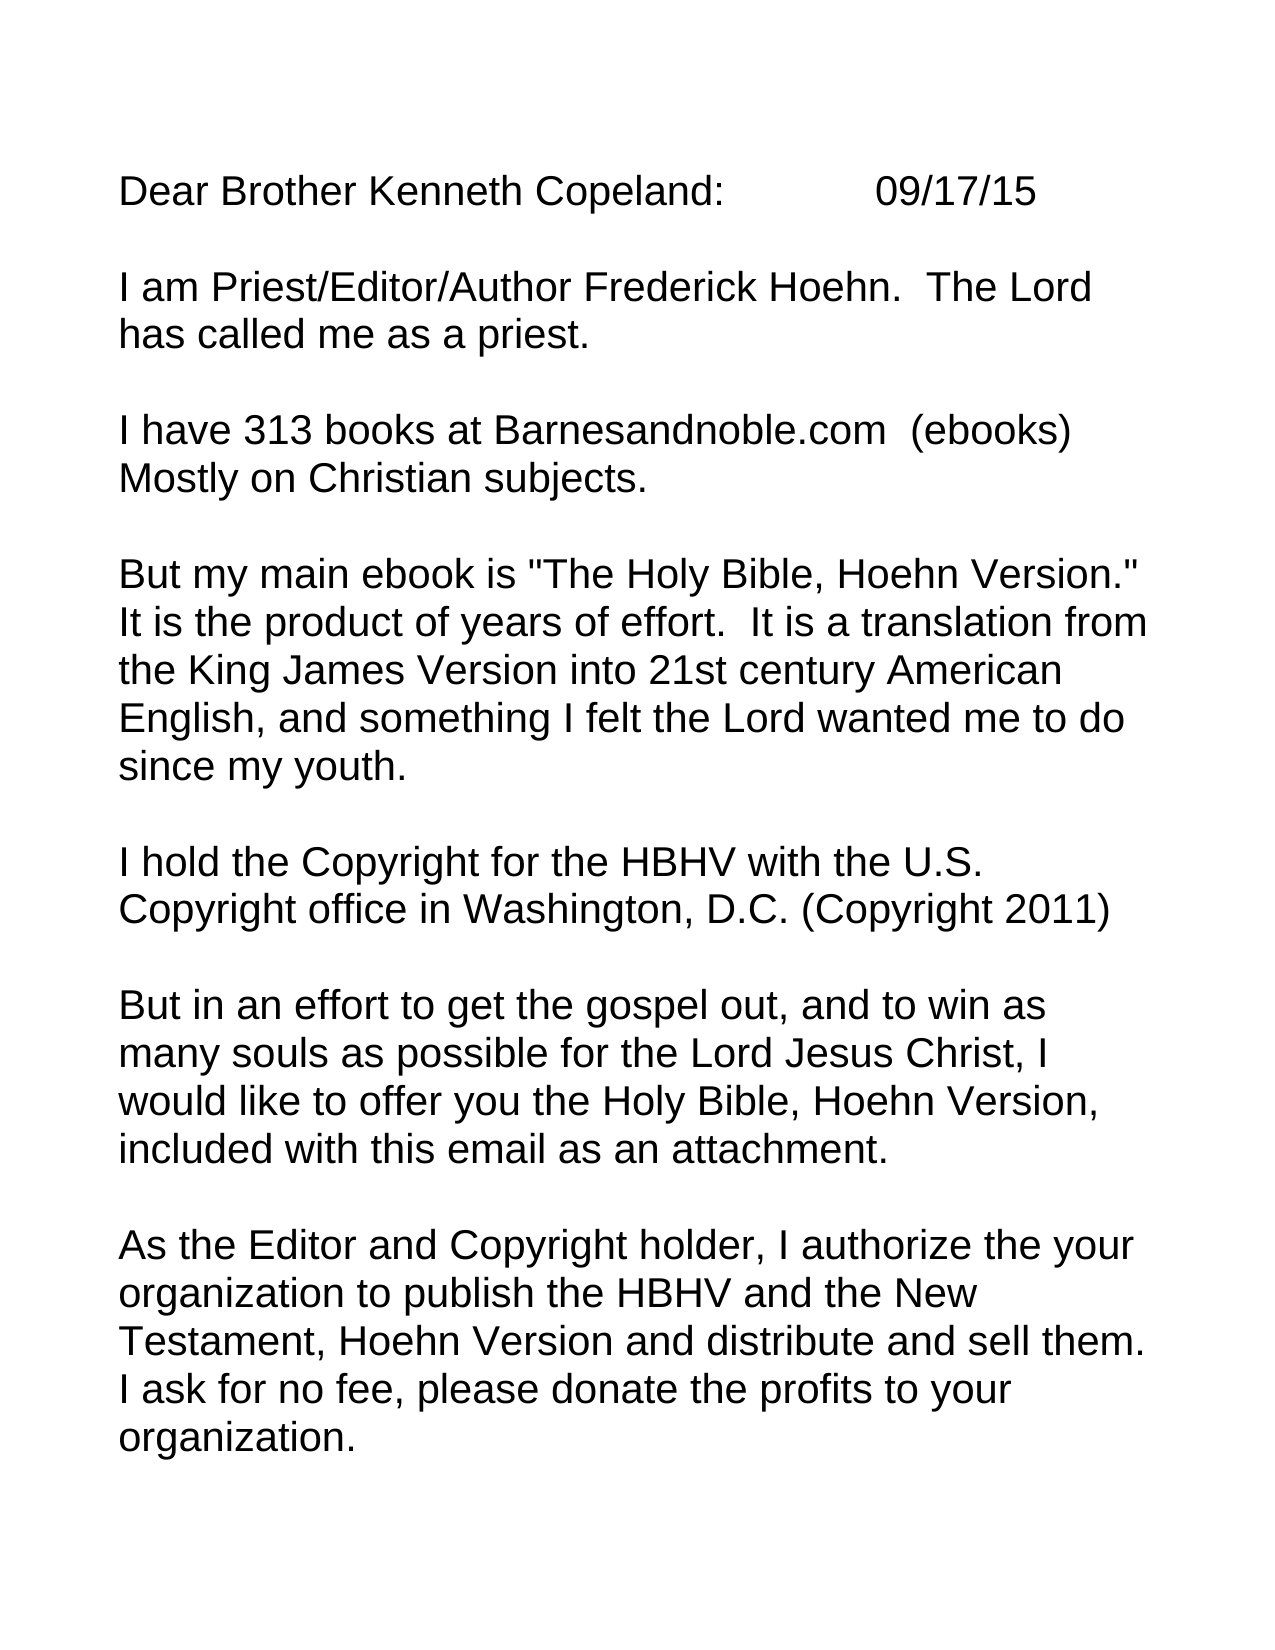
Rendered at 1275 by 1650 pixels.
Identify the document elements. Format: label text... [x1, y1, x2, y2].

text I am Priest/Editor/Author Frederick Hoehn. The Lord has called me as a priest. [118, 262, 1157, 358]
text But my main ebook is "The Holy Bible, Hoehn Version." It is the product of years of effort. It is a translation from the King James Version into 21st century American English, and something I felt the Lord wanted me to do since my youth. [118, 549, 1157, 789]
text Dear Brother Kenneth Copeland: 09/17/15 [118, 166, 1157, 214]
text But in an effort to get the gospel out, and to win as many souls as possible for the Lord Jesus Christ, I would like to offer you the Holy Bible, Hoehn Version, included with this email as an attachment. [118, 981, 1157, 1172]
text As the Editor and Copyright holder, I authorize the your organization to publish the HBHV and the New Testament, Hoehn Version and distribute and sell them. I ask for no fee, please donate the profits to your organization. [118, 1220, 1157, 1460]
text I hold the Copyright for the HBHV with the U.S. Copyright office in Washington, D.C. (Copyright 2011) [118, 837, 1157, 933]
text I have 313 books at Barnesandnoble.com (ebooks) Mostly on Christian subjects. [118, 406, 1157, 501]
